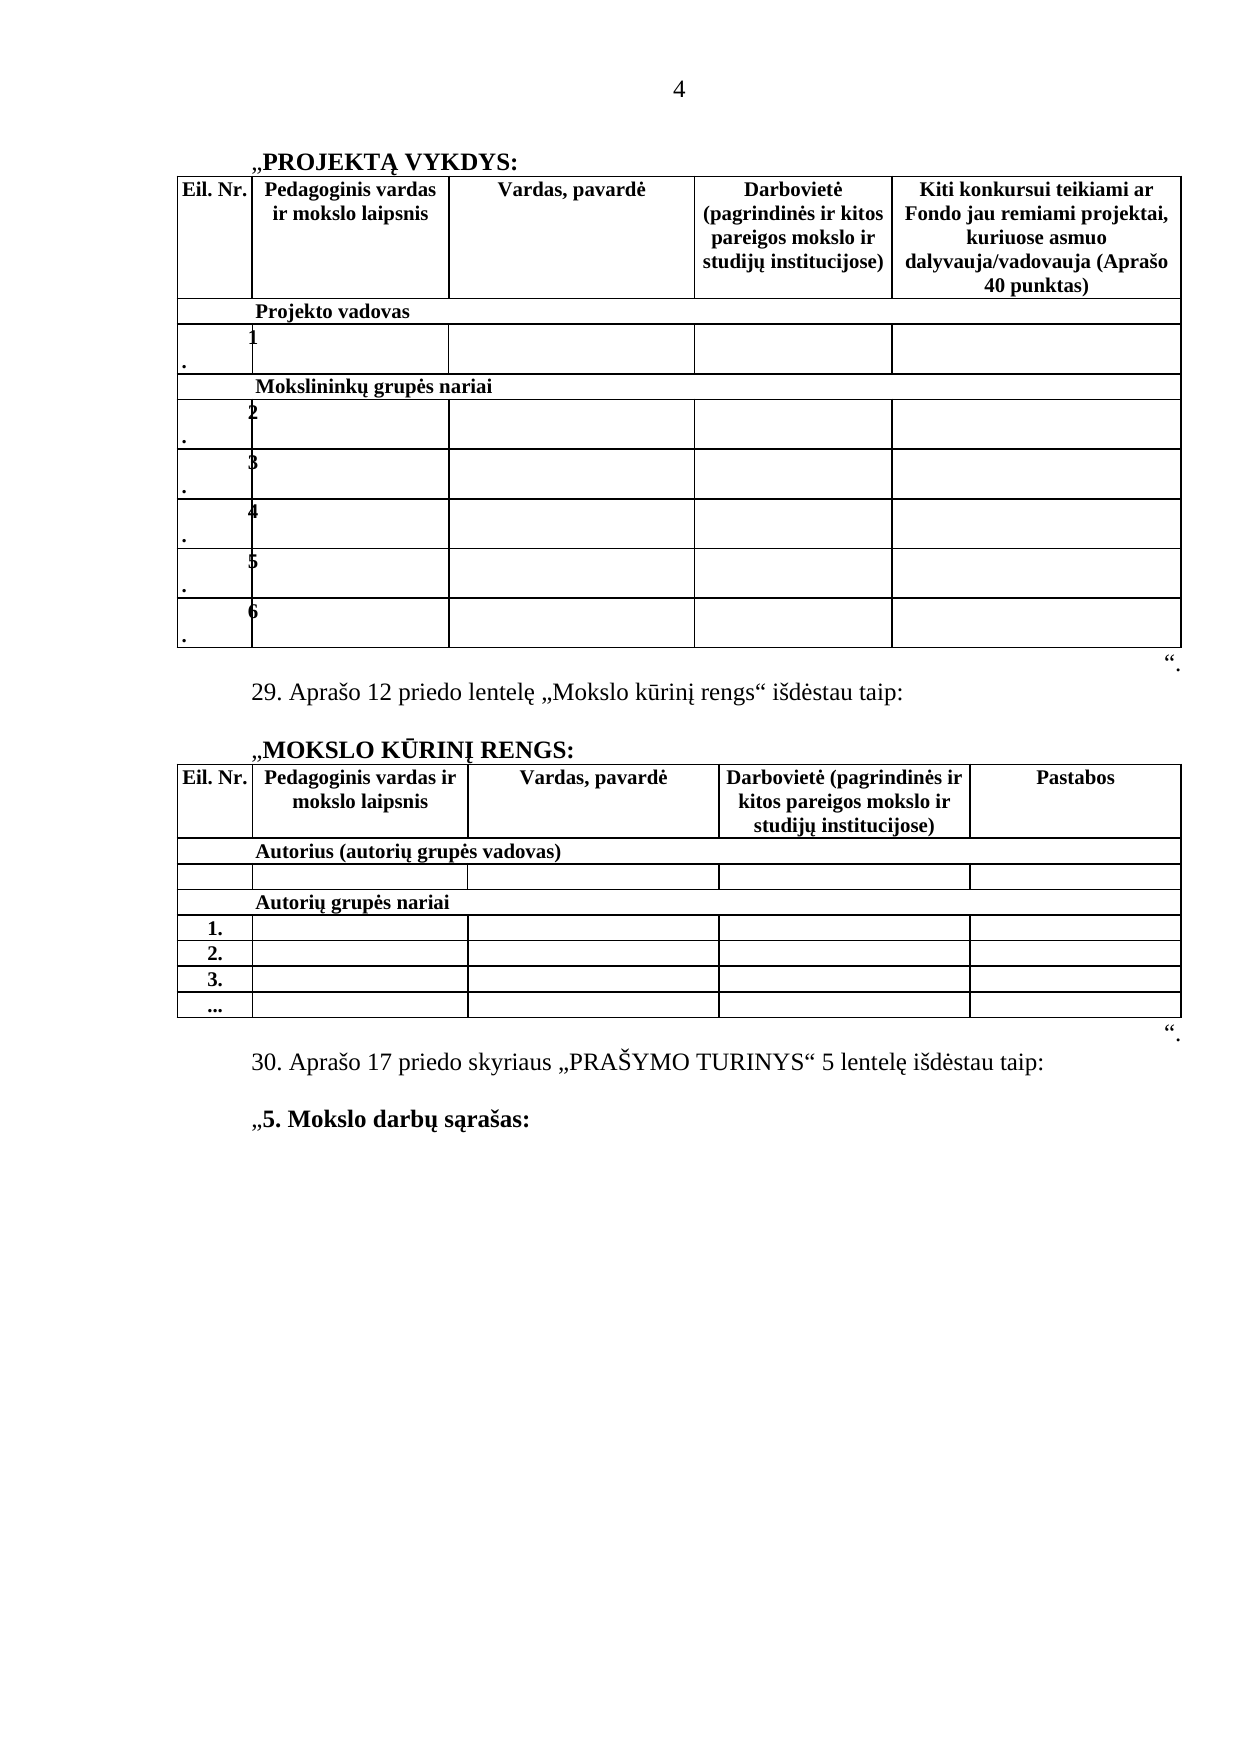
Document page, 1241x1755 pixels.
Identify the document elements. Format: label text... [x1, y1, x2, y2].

table_cell [893, 549, 1180, 597]
table_header Pastabos [971, 765, 1180, 837]
table_cell [253, 400, 448, 448]
table_cell [450, 599, 694, 647]
table_cell [253, 549, 448, 597]
table_cell ... [248, 993, 252, 1017]
table_cell 1. [248, 325, 252, 373]
table_cell [714, 865, 718, 888]
text „PROJEKTĄ VYKDYS: [177, 147, 1181, 176]
table_cell [893, 400, 1180, 448]
table_cell [253, 325, 448, 373]
table_cell [893, 500, 1180, 547]
table_header Pedagoginis vardas ir mokslo laipsnis [253, 177, 448, 297]
table_header Vardas, pavardė [450, 177, 694, 297]
table_cell [695, 450, 891, 498]
text 30. Aprašo 17 priedo skyriaus „PRAŠYMO TURINYS“ 5 lentelę išdėstau taip: [177, 1047, 1181, 1076]
text “. [177, 1018, 1181, 1047]
table_header Eil. Nr. [178, 765, 252, 837]
table_cell [450, 500, 694, 547]
table_cell [893, 599, 1180, 647]
table_cell [695, 325, 891, 373]
table_cell [893, 325, 1180, 373]
table_cell [253, 599, 448, 647]
table_cell [248, 865, 252, 888]
table_cell [695, 599, 891, 647]
table_header Vardas, pavardė [469, 765, 718, 837]
table_cell [450, 450, 694, 498]
table_cell [714, 967, 718, 991]
table_cell [695, 500, 891, 547]
table_header Eil. Nr. [178, 177, 251, 297]
table_cell [450, 400, 694, 448]
table_cell [714, 993, 718, 1017]
table_cell [714, 916, 718, 940]
text „5. Mokslo darbų sąrašas: [177, 1104, 1181, 1133]
table_cell [468, 865, 472, 888]
text “. [177, 648, 1181, 677]
table_cell [253, 500, 448, 547]
table_cell [695, 549, 891, 597]
table_cell [449, 325, 694, 373]
text 29. Aprašo 12 priedo lentelę „Mokslo kūrinį rengs“ išdėstau taip: [177, 677, 1181, 706]
table_cell [695, 400, 891, 448]
table_cell 2. [248, 941, 252, 965]
table_header Darbovietė (pagrindinės ir kitos pareigos mokslo ir studijų institucijose) [695, 177, 891, 297]
table_cell 3. [248, 967, 252, 991]
table_cell [450, 549, 694, 597]
table_cell [714, 941, 718, 965]
table_cell 1. [248, 916, 252, 940]
table_cell [253, 450, 448, 498]
table_cell [893, 450, 1180, 498]
table_header Pedagoginis vardas ir mokslo laipsnis [253, 765, 467, 837]
text „MOKSLO KŪRINĮ RENGS: [177, 735, 1181, 763]
